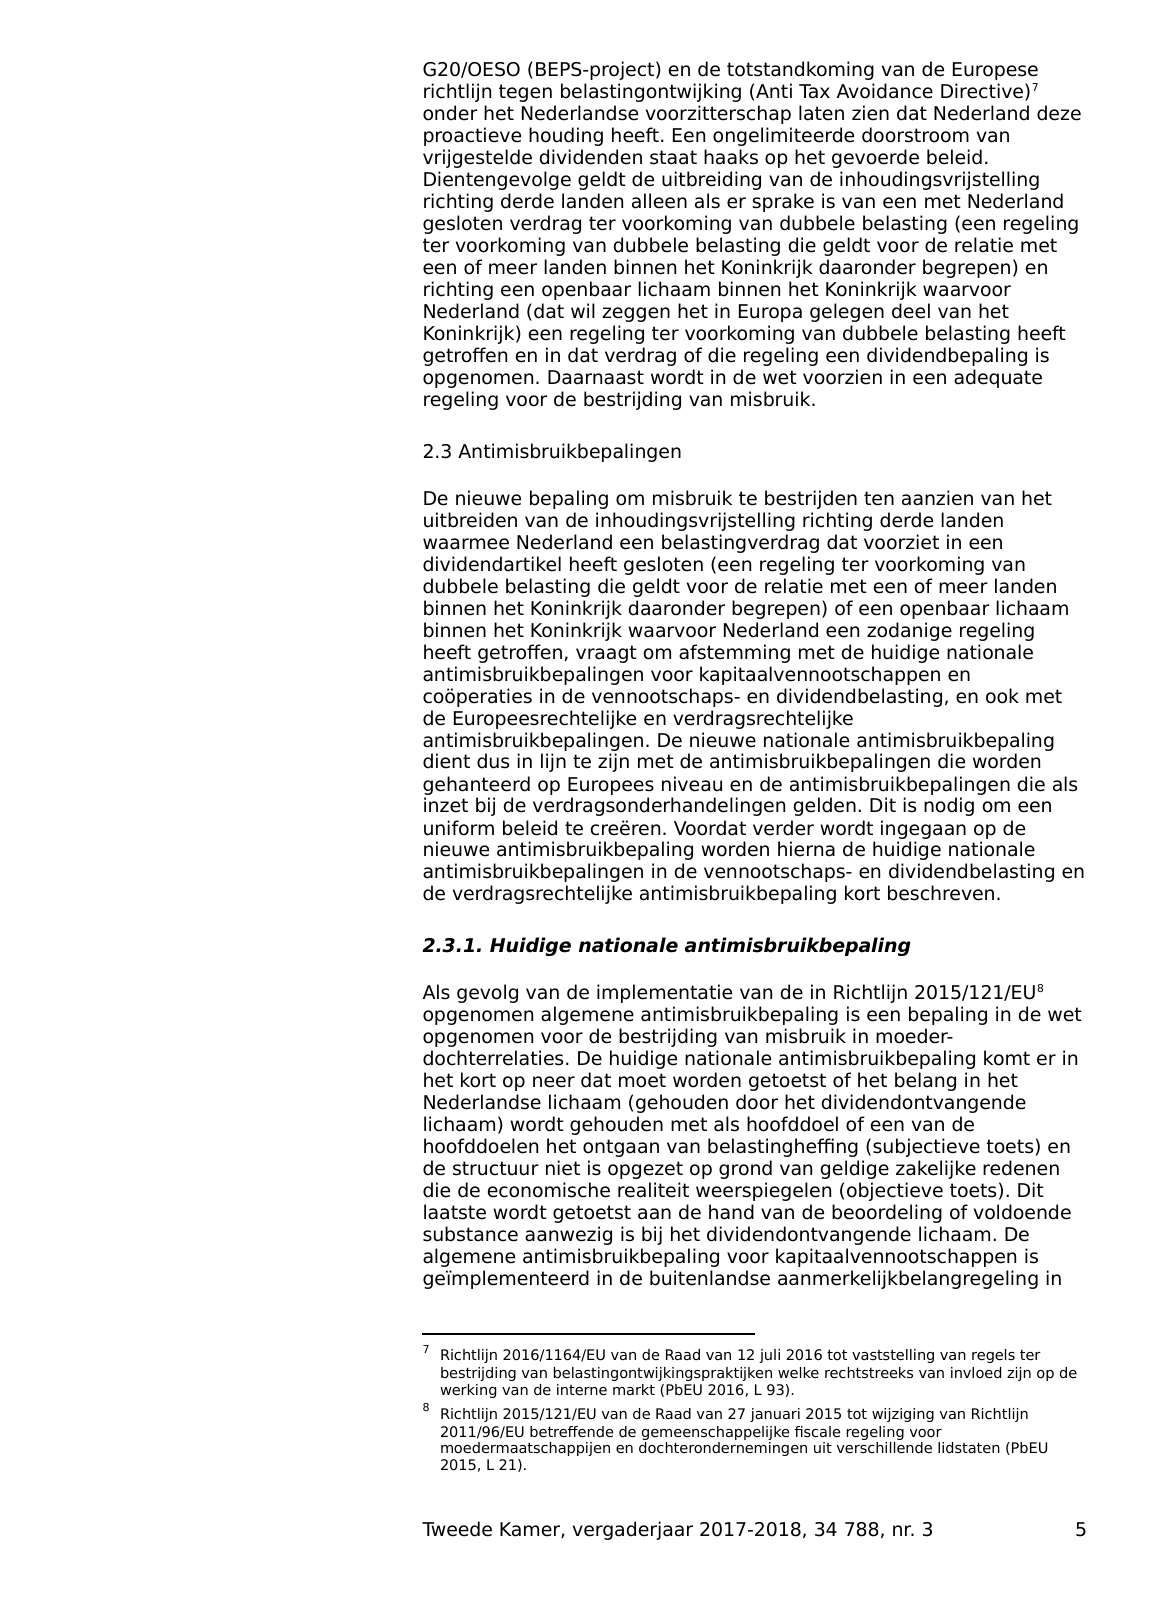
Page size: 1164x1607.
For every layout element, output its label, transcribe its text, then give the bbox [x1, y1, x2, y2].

text Richtlijn 2016/1164/EU van de Raad van 12 juli 2016 tot vaststelling van regels ter bestrijding van belastingontwijkingspraktijken welke rechtstreeks van invloed zijn op de werking van de interne markt (PbEU 2016, L 93). [422, 1343, 1087, 1399]
text De nieuwe bepaling om misbruik te bestrijden ten aanzien van het uitbreiden van de inhoudingsvrijstelling richting derde landen waarmee Nederland een belastingverdrag dat voorziet in een dividendartikel heeft gesloten (een regeling ter voorkoming van dubbele belasting die geldt voor de relatie met een of meer landen binnen het Koninkrijk daaronder begrepen) of een openbaar lichaam binnen het Koninkrijk waarvoor Nederland een zodanige regeling heeft getroffen, vraagt om afstemming met de huidige nationale antimisbruikbepalingen voor kapitaalvennootschappen en coöperaties in de vennootschaps- en dividendbelasting, en ook met de Europeesrechtelijke en verdragsrechtelijke antimisbruikbepalingen. De nieuwe nationale antimisbruikbepaling dient dus in lijn te zijn met de antimisbruikbepalingen die worden gehanteerd op Europees niveau en de antimisbruikbepalingen die als inzet bij de verdragsonderhandelingen gelden. Dit is nodig om een uniform beleid te creëren. Voordat verder wordt ingegaan op de nieuwe antimisbruikbepaling worden hierna de huidige nationale antimisbruikbepalingen in de vennootschaps- en dividendbelasting en de verdragsrechtelijke antimisbruikbepaling kort beschreven. [422, 488, 1087, 905]
text Richtlijn 2015/121/EU van de Raad van 27 januari 2015 tot wijziging van Richtlijn 2011/96/EU betreffende de gemeenschappelijke fiscale regeling voor moedermaatschappijen en dochterondernemingen uit verschillende lidstaten (PbEU 2015, L 21). [422, 1402, 1087, 1474]
subtitle 2.3 Antimisbruikbepalingen [422, 441, 1087, 463]
text Als gevolg van de implementatie van de in Richtlijn 2015/121/EU opgenomen algemene antimisbruikbepaling is een bepaling in de wet opgenomen voor de bestrijding van misbruik in moeder-dochterrelaties. De huidige nationale antimisbruikbepaling komt er in het kort op neer dat moet worden getoetst of het belang in het Nederlandse lichaam (gehouden door het dividendontvangende lichaam) wordt gehouden met als hoofddoel of een van de hoofddoelen het ontgaan van belastingheffing (subjectieve toets) en de structuur niet is opgezet op grond van geldige zakelijke redenen die de economische realiteit weerspiegelen (objectieve toets). Dit laatste wordt getoetst aan de hand van de beoordeling of voldoende substance aanwezig is bij het dividendontvangende lichaam. De algemene antimisbruikbepaling voor kapitaalvennootschappen is geïmplementeerd in de buitenlandse aanmerkelijkbelangregeling in [422, 982, 1087, 1290]
text G20/OESO (BEPS-project) en de totstandkoming van de Europese richtlijn tegen belastingontwijking (Anti Tax Avoidance Directive) onder het Nederlandse voorzitterschap laten zien dat Nederland deze proactieve houding heeft. Een ongelimiteerde doorstroom van vrijgestelde dividenden staat haaks op het gevoerde beleid. Dientengevolge geldt de uitbreiding van de inhoudingsvrijstelling richting derde landen alleen als er sprake is van een met Nederland gesloten verdrag ter voorkoming van dubbele belasting (een regeling ter voorkoming van dubbele belasting die geldt voor de relatie met een of meer landen binnen het Koninkrijk daaronder begrepen) en richting een openbaar lichaam binnen het Koninkrijk waarvoor Nederland (dat wil zeggen het in Europa gelegen deel van het Koninkrijk) een regeling ter voorkoming van dubbele belasting heeft getroffen en in dat verdrag of die regeling een dividendbepaling is opgenomen. Daarnaast wordt in de wet voorzien in een adequate regeling voor de bestrijding van misbruik. [422, 59, 1087, 411]
subtitle 2.3.1. Huidige nationale antimisbruikbepaling [422, 935, 1087, 957]
